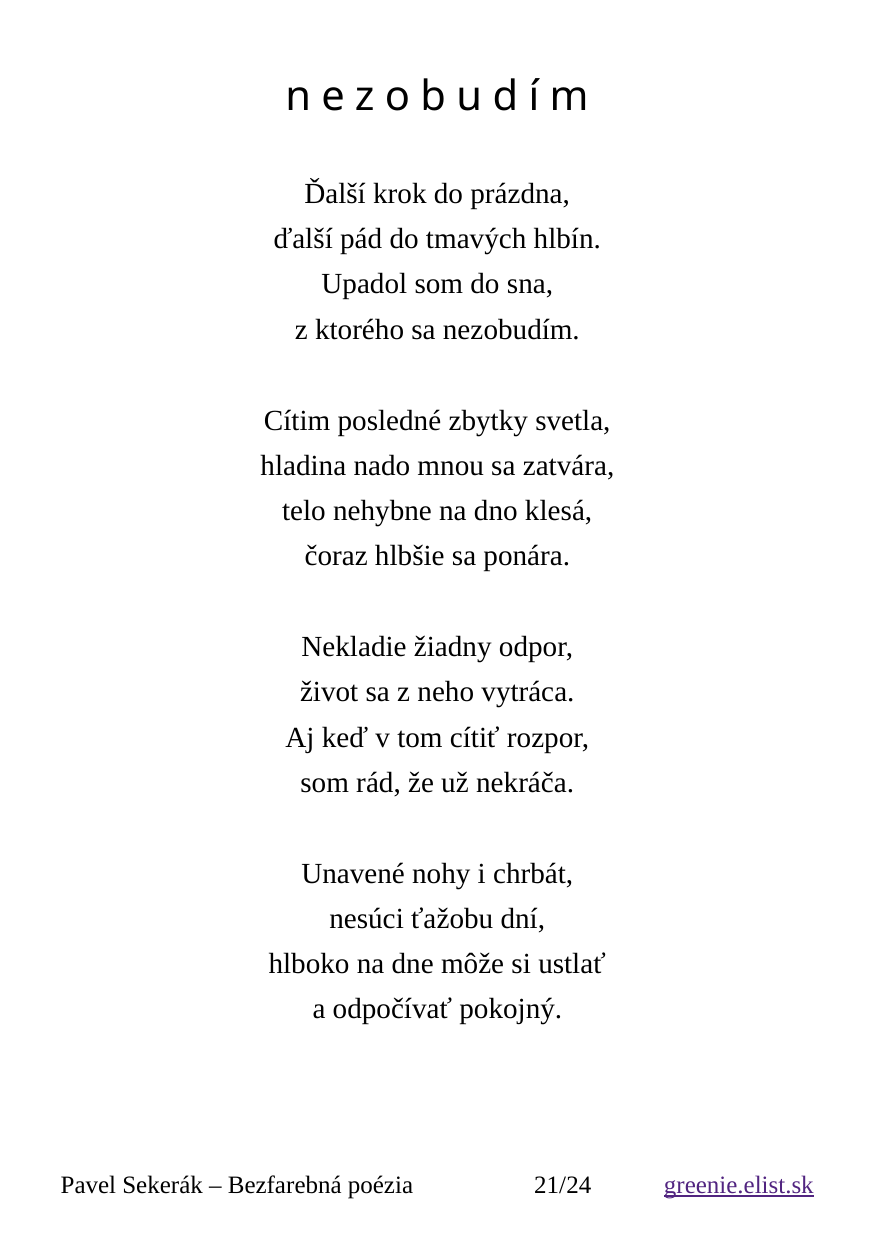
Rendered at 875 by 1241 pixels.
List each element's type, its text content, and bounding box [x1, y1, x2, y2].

text ďalší pád do tmavých hlbín. [41, 221, 833, 255]
text telo nehybne na dno klesá, [41, 493, 833, 527]
text som rád, že už nekráča. [41, 765, 833, 799]
text a odpočívať pokojný. [41, 992, 833, 1025]
text Aj keď v tom cítiť rozpor, [41, 720, 833, 753]
text Cítim posledné zbytky svetla, [41, 403, 833, 436]
text život sa z neho vytráca. [41, 674, 833, 708]
text Nekladie žiadny odpor, [41, 629, 833, 663]
text Ďalší krok do prázdna, [41, 176, 833, 209]
text hladina nado mnou sa zatvára, [41, 448, 833, 481]
text Upadol som do sna, [41, 267, 833, 300]
subtitle nezobudím [41, 66, 833, 123]
text čoraz hlbšie sa ponára. [41, 538, 833, 572]
text z ktorého sa nezobudím. [41, 312, 833, 346]
text Unavené nohy i chrbát, [41, 856, 833, 889]
text nesúci ťažobu dní, [41, 901, 833, 934]
text hlboko na dne môže si ustlať [41, 946, 833, 980]
